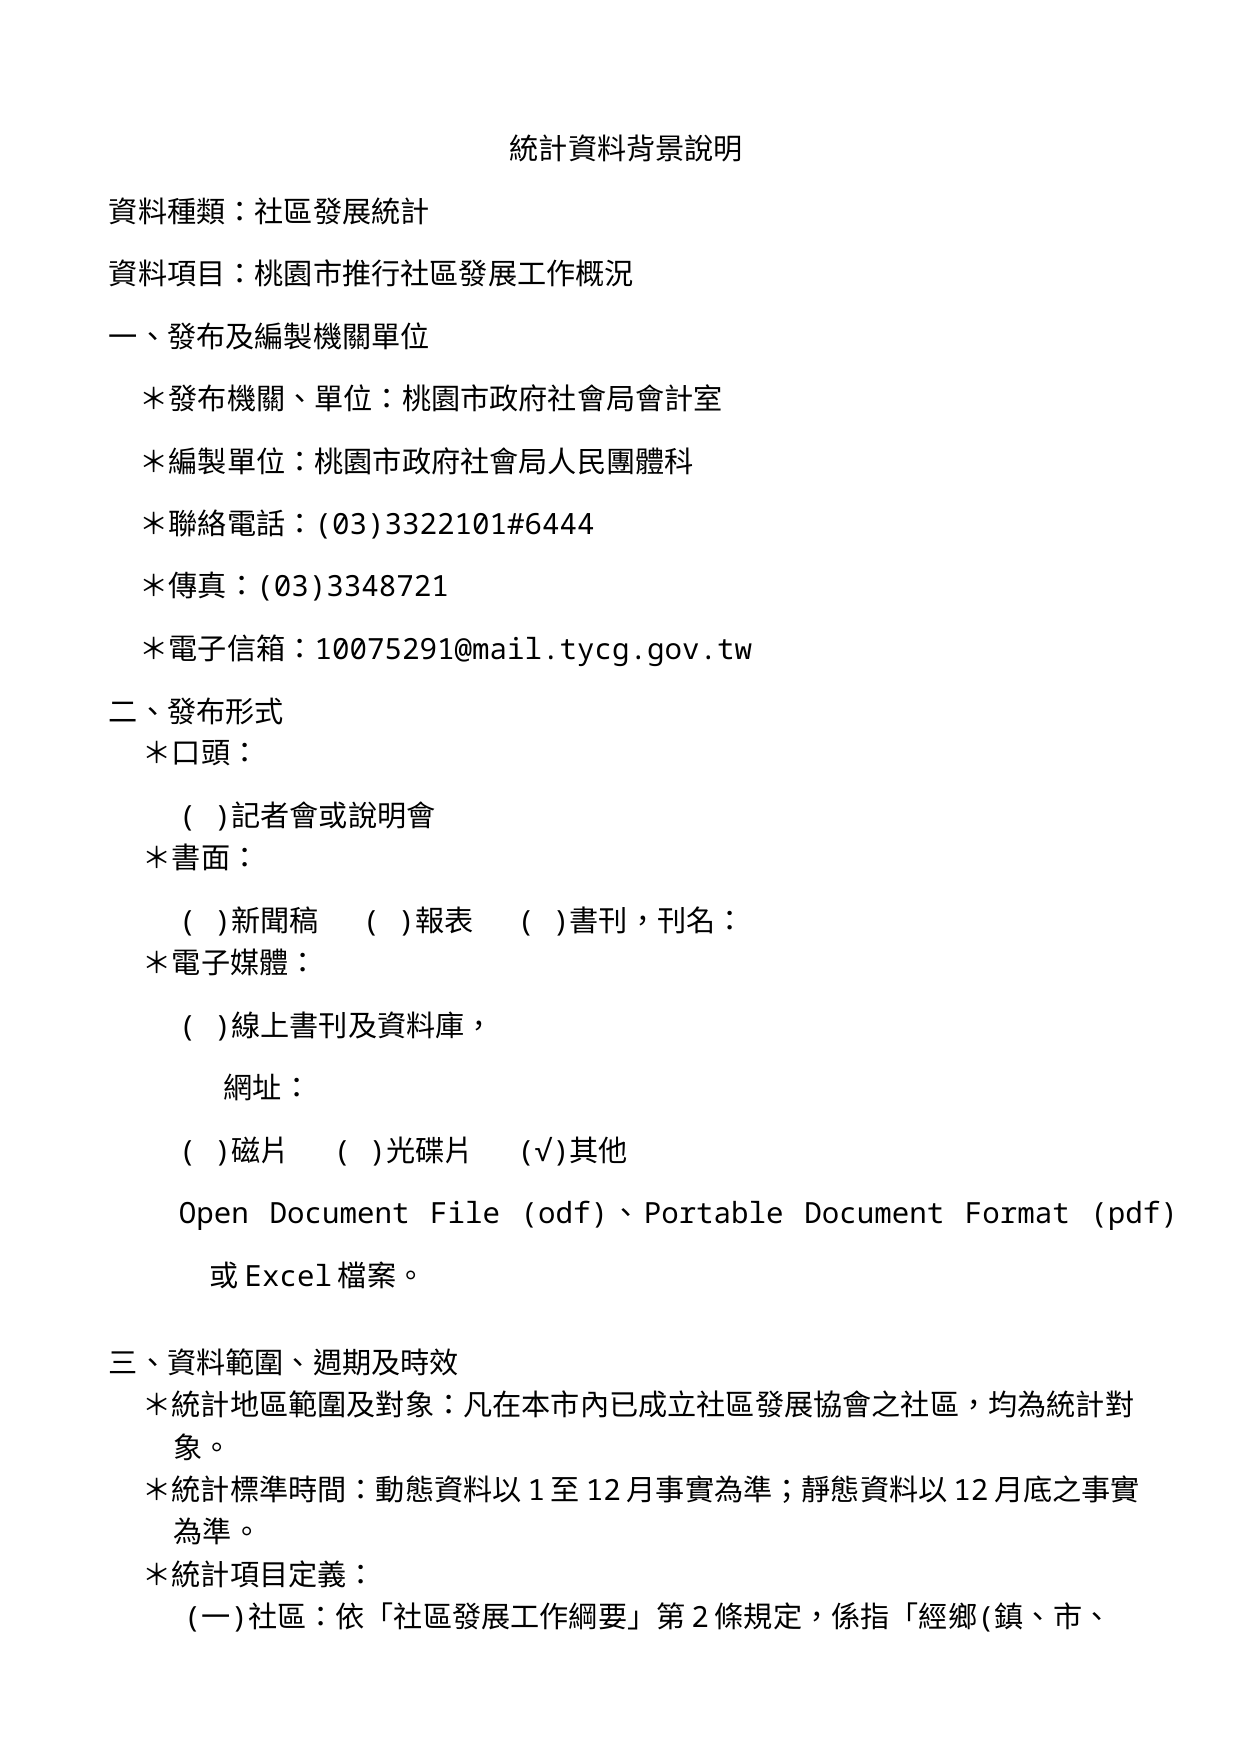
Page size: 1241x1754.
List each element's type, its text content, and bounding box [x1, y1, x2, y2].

table_header 統計資料背景說明 資料種類：社區發展統計 資料項目：桃園市推行社區發展工作概況 一、發布及編製機關單位 ＊發布機關、單位：桃園市政府社會局會計室 ＊編製單位：桃園市政府社會局人民團體科 ＊聯絡電話：(03)3322101#6444 ＊傳真：(03)3348721 ＊電子信箱：10075291@mail.tycg.gov.tw 二、發布形式 ＊口頭： ( )記者會或說明會 ＊書面： ( )新聞稿 ( )報表 ( )書刊，刊名： ＊電子媒體： ( )線上書刊及資料庫， 網址： ( )磁片 ( )光碟片 (√)其他 Open Document File (odf)、Portable Document Format (pdf) 或Excel檔案。 三、資料範圍、週期及時效 ＊統計地區範圍及對象：凡在本市內已成立社區發展協會之社區，均為統計對象。 ＊統計標準時間：動態資料以1至12月事實為準；靜態資料以12月底之事實為準。 ＊統計項目定義： (一)社區：依「社區發展工作綱要」第2條規定，係指「經鄉(鎮、市、區)社區發展主管機關劃定，供為依法設立社區發展協會，推動社區發展工作之組織與活動區域」。 (二)已劃定社區數：為推展社區發展業務，得視實際需要，於該鄉（鎮、市、區）內，依據歷史關係、文化背景、地緣形勢、人口分布、生態特性、資源狀況、住宅型態、農、漁、工、礦、商業之發展及居民之意向、興趣及共同需求等因素劃定數個社區區域。 (三)社區發展協會：係指經主管機關劃定，依法成立之社區發展協會。 (四)社區戶數：係指社區劃定範圍內所有戶數。 (五)社區人口數：係指社區劃定範圍內所有人口數。 (六)社區發展協會會員：由社區居民自動申請加入社區發展協會為之會員人數。 (七)社區生產建設基金：為充裕社區經濟來源，健全社區發展組織，期能負起社區成果維護，推行社會教育、社區文化活動及福利服務工作，以提昇社區居民生活品質而籌措之基金。 (八)使用經費：指依法成立之社區發展協會，其經費來源。 1.政府補助款：為促進社區發展，增進居民福利，根據社區發展協會所提之計畫及自籌款項，政府機關依年度社區發展工作計畫給予之補助。(包含中央、直轄市、縣(市)、鄉（鎮、市、區)補助款) 2.社區自籌款：社區發展協會為促進社區發中央各部會、直轄市、縣(市)、鄉（鎮、市、區)展，增進居民福利，擬定工作計畫，結合社區資源及由居民繳交或樂捐之款項。(包含民眾配合款、民眾捐款、生產收益、其他收入) (九)社區活動中心（不含市民活動中心、里集會所、里民活動中心、老人活動中心等）：為推展社區發展各項建設工作之需要而興建，提供作為社區民眾集會及辦理各項文康育樂活動之場所，包含原建(未作修擴建)、新建及修擴建，並不考慮產權問題；另數個社區發展協會共用1幢活動中心，請以總計1為統計代表，並備註共用之社區發展協會名稱。 (十)社區發展工作項目：社區發展協會基於社區居民共同需要，循自動與互助精神，配合政府行政支援，有效運用各種資源，從事綜合建設，以改進社區居民生活品質。以下各項以社區發展協會辦理之內部作業組織為統計範圍。 1.辦理社區觀摩：具體介紹建立社區之組織活動、公共工程建設、精神倫理及文化建設、生產福利建設服務體系之作法。 2.社區長壽俱樂部：由社區發展協會設置，增加老人生活情趣，提昇老人生活品質並弘揚敬老崇孝之固有美德之俱樂部。 3.社區成長教室：由社區發展協會設置，俾增進居民個人身心成長或學習知識、技能等知能成長所規劃定期或不定期之研習訓練班。 4.社區守望相助隊：社區居民基於需要，自行組織以維護住家安全，增進家戶情感為目的之組織。 5.社區志願服務團隊：社區發展協會依據志願服務法，運用或召募社區內外熱心民眾所籌組成立之志工團隊，貢獻其知識、體能、勞力、經驗、技術、時間等，以促進社區各項建設及提昇社區生活品質。 6.志工：指社區發展協會依志願服務法所召募、運用、管理，並領有志願服務紀錄冊之志願服務人員。 7.社區照顧關懷據點：為促進社區老人身心健康，落實在地老化及社區營造精神，由社區發展協會運用在地人力、物力資源，提供關懷訪視、電話問安諮詢及轉介服務、餐飲服務、辦理健康促進活動等，以延緩長者老化速度，發揮社區自助互助照顧功能。 8.社區圖書室：為倡導讀書風氣，使文化在社區生根，以提昇社區居民生活品質，建立書香社會為目的所設立之圖書室。 9.社區民俗藝文康樂班隊：藉社區民俗活動之舉辦，提昇社區居民文化生活素養，並使我國民俗文化活動傳承不輟，倘轄內民歌研習班等班隊為定期或不定期辦理之研習訓練，且參與民俗活動，可同時列計於成長教室及社區民俗藝文康樂班隊。 10.社區刊物：配合推展社區活動，報導社區生活，凝聚社區意識而發行之刊物。 11.福利服務或活動：以社區內兒童、少年、婦女、老人、身心障礙者、低收入戶、新住民或家庭暴力受害者等弱勢族群所提供之關懷照顧與服務所受益之人次。 12.其他服務：除前目外，由社區發展協會所提供或辦理之服務或活動(如：環境綠美化、資源回收、社區文化導覽、社區產業推廣...等) 所受益之人次。 ＊統計單位：個、戶、人、元、幢、人次、處、班、隊、期、受益人次。 ＊統計分類：橫項依「鄉鎮市區別」分；縱項依「已劃定社區數」、「社區發展協會數」、「社區戶數」、「社區人口數」、「理監事人數」、「社區發展協會會員數」、「設置社區生產建設基金」、「實際使用經費」、「社區活動中心(幢)」及「社區發展工作項目」分。 ＊發布週期(指資料編製或產生之頻率，如月、季、年等)：年。 ＊時效(指統計標準時間至資料發布時間之間隔時間）： 2個月又5日。 ＊資料變革：無。 四、公開資料發布訊息 ＊預告發布日期(含預告方式及週期)：每年終了後2個月又5日(遇假日順延)以報表、網際網路發布。 ＊同步發送單位(說明資料發布時同步發送之單位或可同步查得該資料之網址)：衛生福利部統計處、桃園市政府主計處。 五、資料品質 ＊統計指標編製方法與資料來源說明：依據各公所會計年度結束後20日內將轄內已成立之社區發展協會所報工作概況資料審核彙編。 ＊統計資料交叉查核及確保資料合理性之機制（說明各項資料之相互關係及不同資料來源之相關統計差異性）： (一)各行政區之總和＝總計。 (二)理監事人數：各職位「合計(男、女)」之總和=合計之「合計(男、女)」；各職位「男」+「女」=「合計」。 (三)社區發展協會會員「男」+「女」=「合計」。 (四)實際使用經費「政府補助款」+「社區自籌款」=「合計」。 (五)社區活動中心「原建(未作修擴建)」+「新建」+「修擴建」=「合計」。 (六)社區志願服務之志工數「男」+「女」=「合計」。 六、須注意及預定改變之事項（說明預定修正之資料、定義、統計方法等及其修正原因）：無。 七、其他事項：無。 [98, 105, 1155, 1636]
